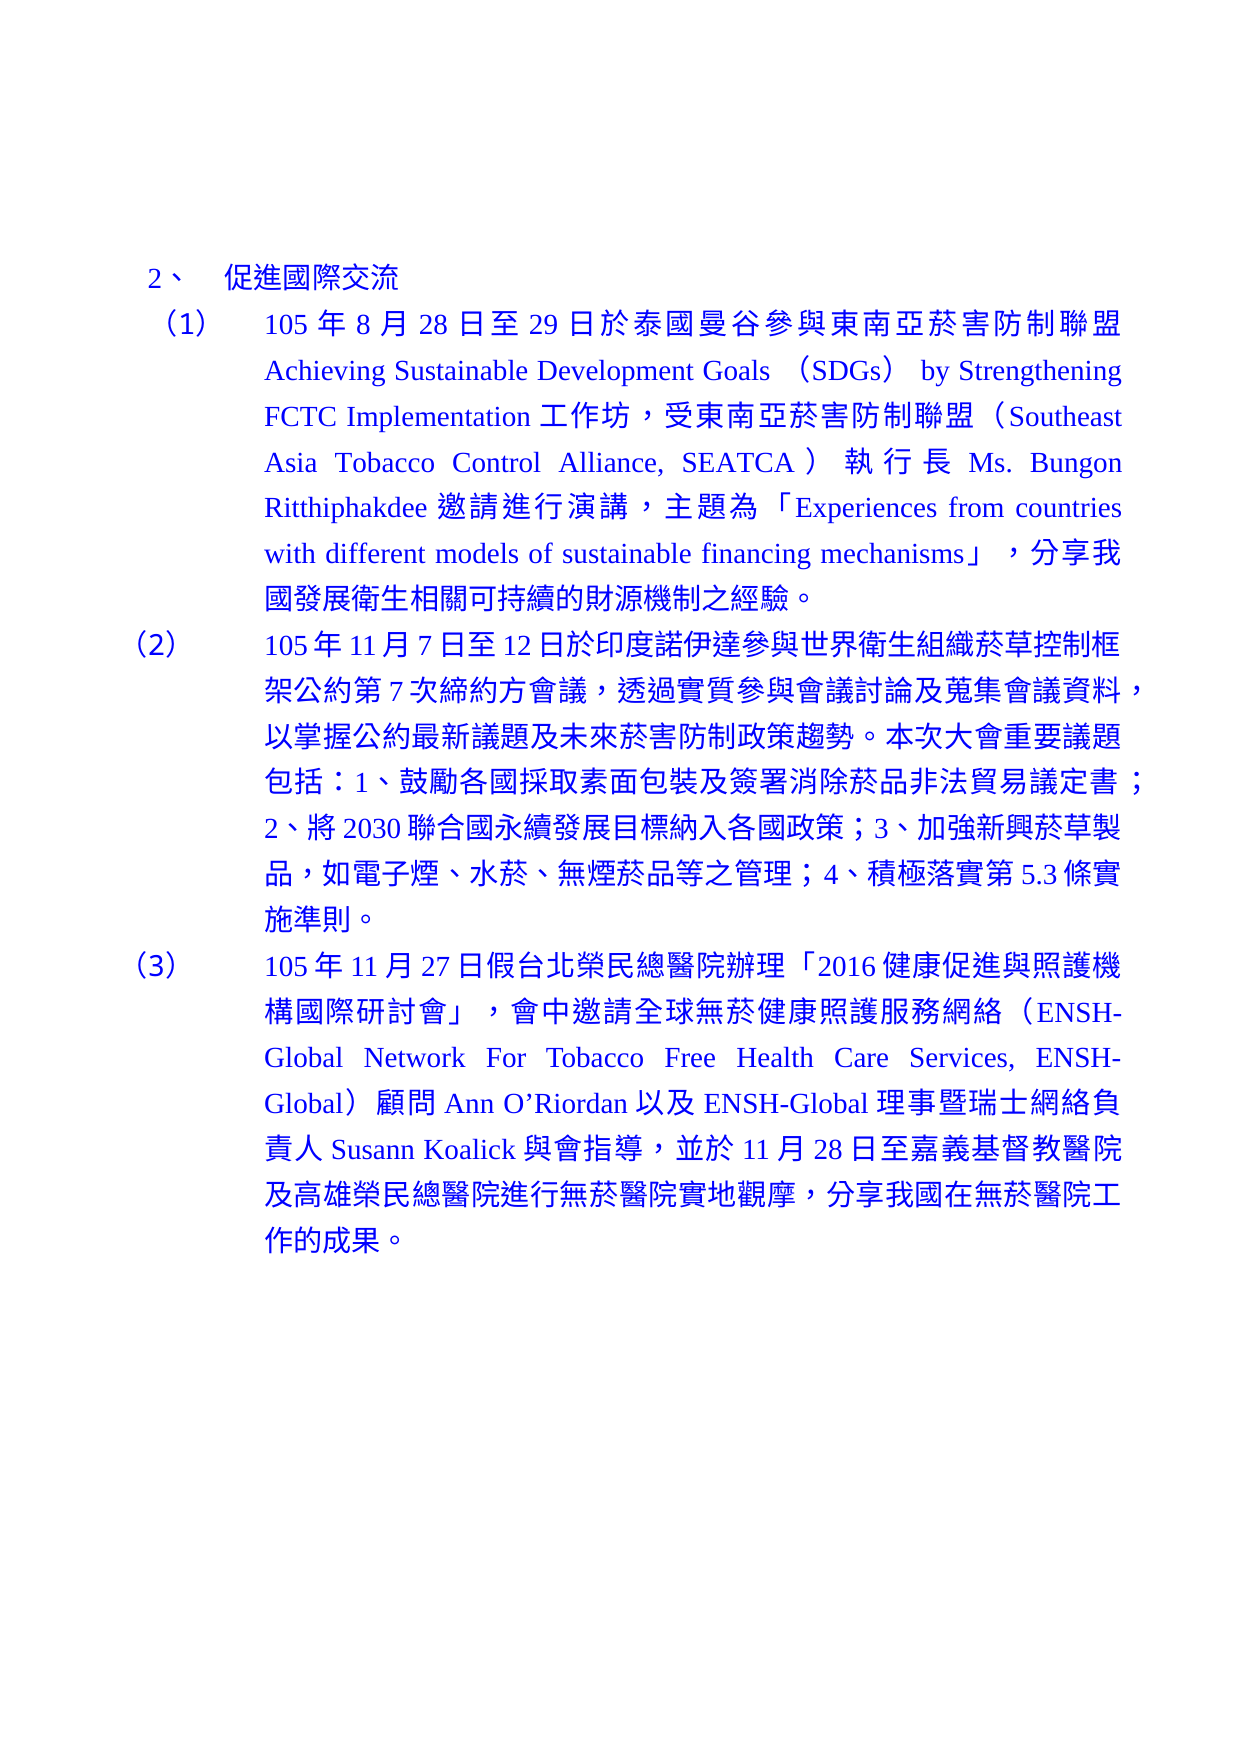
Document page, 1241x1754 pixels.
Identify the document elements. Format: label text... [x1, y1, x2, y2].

list 105年8月28日至29日於泰國曼谷參與東南亞菸害防制聯盟Achieving Sustainable Development Goals （SDGs） by Strengthening FCTC Implementation工作坊，受東南亞菸害防制聯盟（Southeast Asia Tobacco Control Alliance, SEATCA）執行長Ms. Bungon Ritthiphakdee邀請進行演講，主題為「Experiences from countries with different models of sustainable financing mechanisms」，分享我國發展衛生相關可持續的財源機制之經驗。 [149, 298, 1122, 619]
list 促進國際交流 [147, 252, 1122, 298]
list 105年11月7日至12日於印度諾伊達參與世界衛生組織菸草控制框架公約第7次締約方會議，透過實質參與會議討論及蒐集會議資料，以掌握公約最新議題及未來菸害防制政策趨勢。本次大會重要議題包括：1、鼓勵各國採取素面包裝及簽署消除菸品非法貿易議定書；2、將2030聯合國永續發展目標納入各國政策；3、加強新興菸草製品，如電子煙、水菸、無煙菸品等之管理；4、積極落實第5.3條實施準則。 [118, 619, 1122, 939]
list 105年11月27日假台北榮民總醫院辦理「2016健康促進與照護機構國際研討會」，會中邀請全球無菸健康照護服務網絡（ENSH-Global Network For Tobacco Free Health Care Services, ENSH-Global）顧問Ann O’Riordan以及ENSH-Global理事暨瑞士網絡負責人Susann Koalick與會指導，並於11月28日至嘉義基督教醫院及高雄榮民總醫院進行無菸醫院實地觀摩，分享我國在無菸醫院工作的成果。 [118, 939, 1122, 1260]
